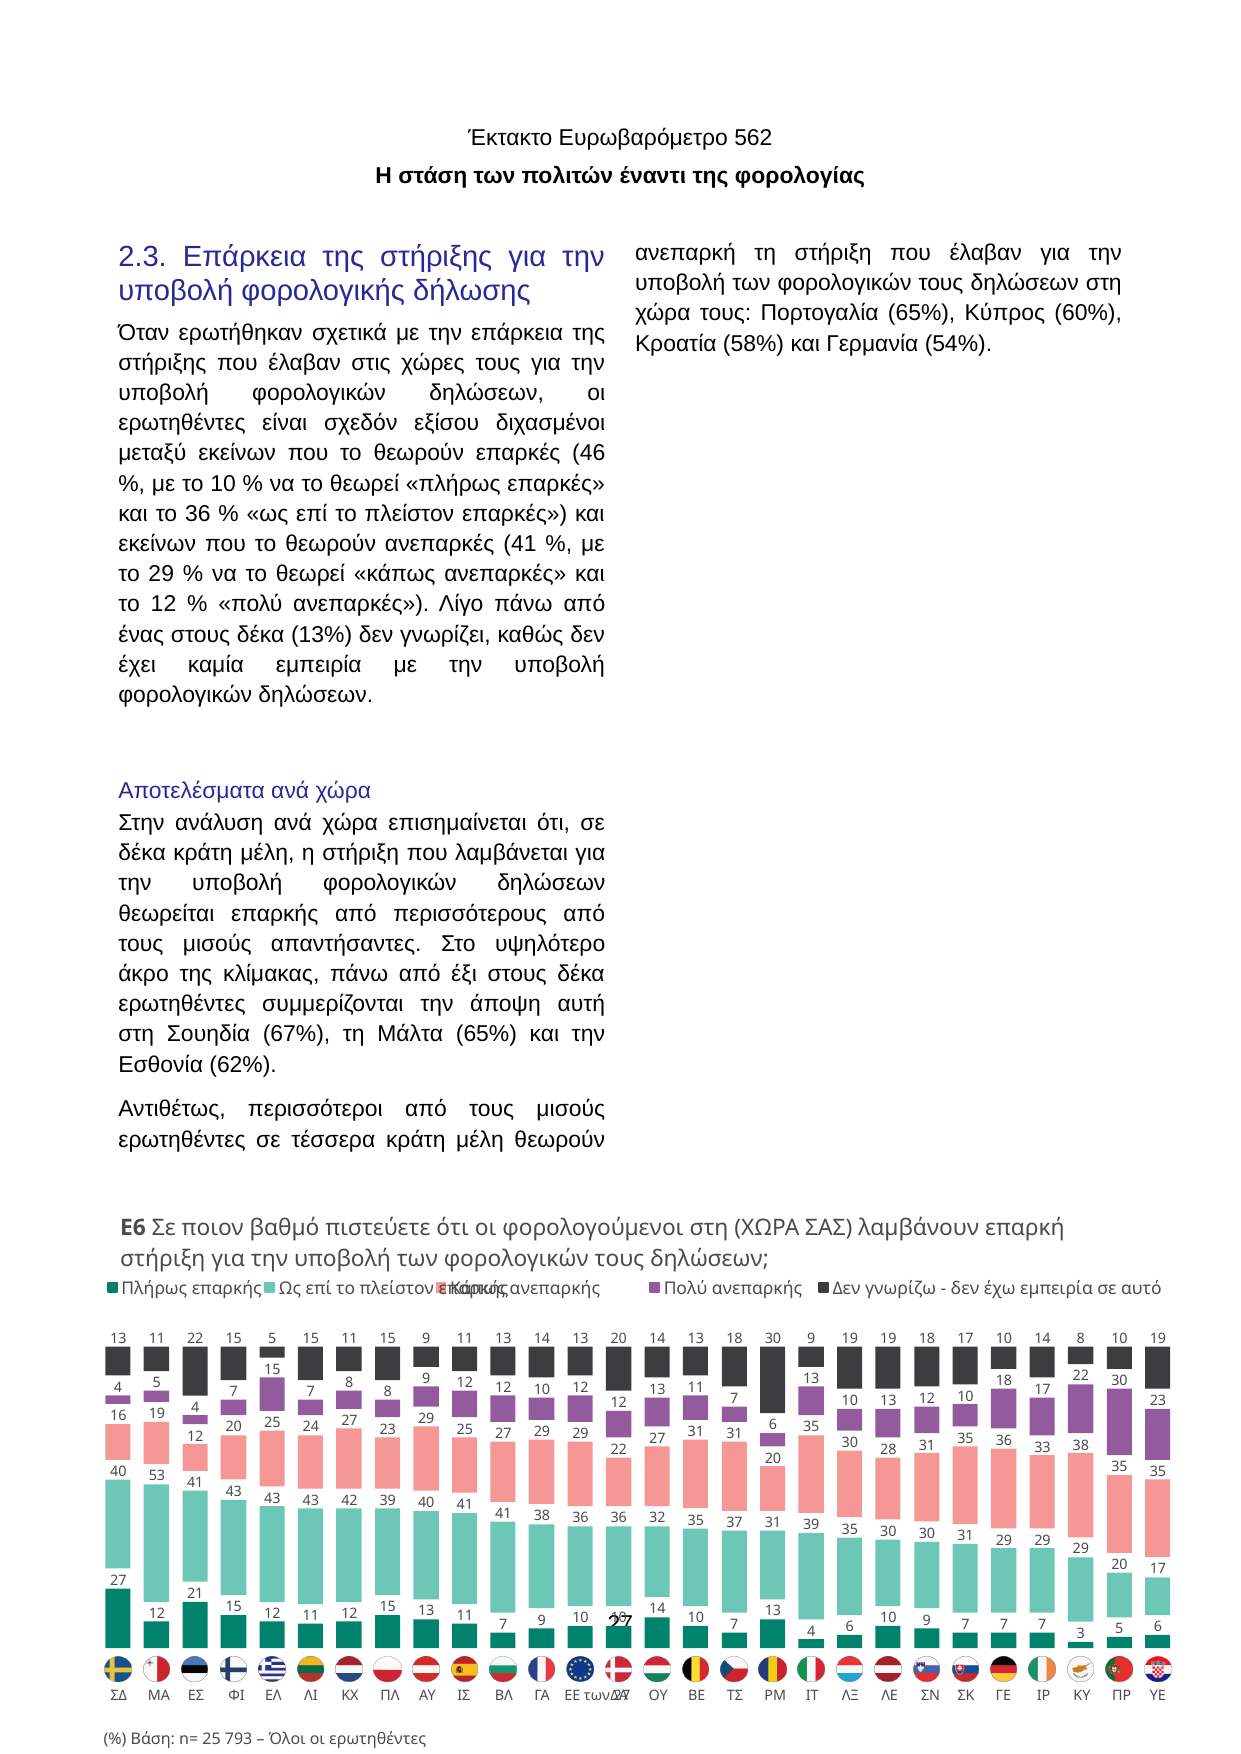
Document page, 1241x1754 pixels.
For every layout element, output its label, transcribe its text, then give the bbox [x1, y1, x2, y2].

picture [451, 1656, 478, 1682]
picture [1105, 1656, 1133, 1682]
subtitle 2.3. Επάρκεια της στήριξης για την υποβολή φορολογικής δήλωσης [118, 239, 605, 306]
picture [643, 1656, 671, 1682]
picture [143, 1656, 170, 1682]
picture [990, 1656, 1017, 1682]
text Αντιθέτως, περισσότεροι από τους μισούς ερωτηθέντες σε τέσσερα κράτη μέλη θεωρούν [118, 1095, 605, 1152]
picture [489, 1656, 517, 1682]
text ανεπαρκή τη στήριξη που έλαβαν για την υποβολή των φορολογικών τους δηλώσεων στη χώρα τους: Πορτογαλία (65%), Κύπρος (60%), Κροατία (58%) και Γερμανία (54%). [635, 239, 1122, 356]
picture [720, 1656, 748, 1682]
picture [836, 1656, 863, 1682]
picture [682, 1656, 709, 1682]
picture [874, 1656, 902, 1682]
picture [952, 1656, 979, 1682]
picture [913, 1656, 940, 1682]
picture [605, 1656, 632, 1682]
picture [566, 1656, 594, 1682]
text Στην ανάλυση ανά χώρα επισημαίνεται ότι, σε δέκα κράτη μέλη, η στήριξη που λαμβάνεται για την υποβολή φορολογικών δηλώσεων θεωρείται επαρκής από περισσότερους από τους μισούς απαντήσαντες. Στο υψηλότερο άκρο της κλίμακας, πάνω από έξι στους δέκα ερωτηθέντες συμμερίζονται την άποψη αυτή στη Σουηδία (67%), τη Μάλτα (65%) και την Εσθονία (62%). [118, 809, 605, 1077]
picture [335, 1656, 363, 1682]
picture [412, 1656, 440, 1682]
text Όταν ερωτήθηκαν σχετικά με την επάρκεια της στήριξης που έλαβαν στις χώρες τους για την υποβολή φορολογικών δηλώσεων, οι ερωτηθέντες είναι σχεδόν εξίσου διχασμένοι μεταξύ εκείνων που το θεωρούν επαρκές (46 %, με το 10 % να το θεωρεί «πλήρως επαρκές» και το 36 % «ως επί το πλείστον επαρκές») και εκείνων που το θεωρούν ανεπαρκές (41 %, με το 29 % να το θεωρεί «κάπως ανεπαρκές» και το 12 % «πολύ ανεπαρκές»). Λίγο πάνω από ένας στους δέκα (13%) δεν γνωρίζει, καθώς δεν έχει καμία εμπειρία με την υποβολή φορολογικών δηλώσεων. [118, 318, 605, 707]
text Αποτελέσματα ανά χώρα [118, 777, 605, 803]
picture [1144, 1656, 1172, 1682]
picture [528, 1656, 555, 1682]
picture [258, 1656, 286, 1682]
picture [104, 1656, 132, 1682]
picture [181, 1656, 208, 1682]
picture [220, 1656, 247, 1682]
picture [1067, 1656, 1094, 1682]
picture [373, 1656, 402, 1682]
picture [297, 1656, 324, 1682]
picture [1028, 1656, 1056, 1682]
picture [797, 1656, 825, 1682]
picture [758, 1656, 787, 1682]
